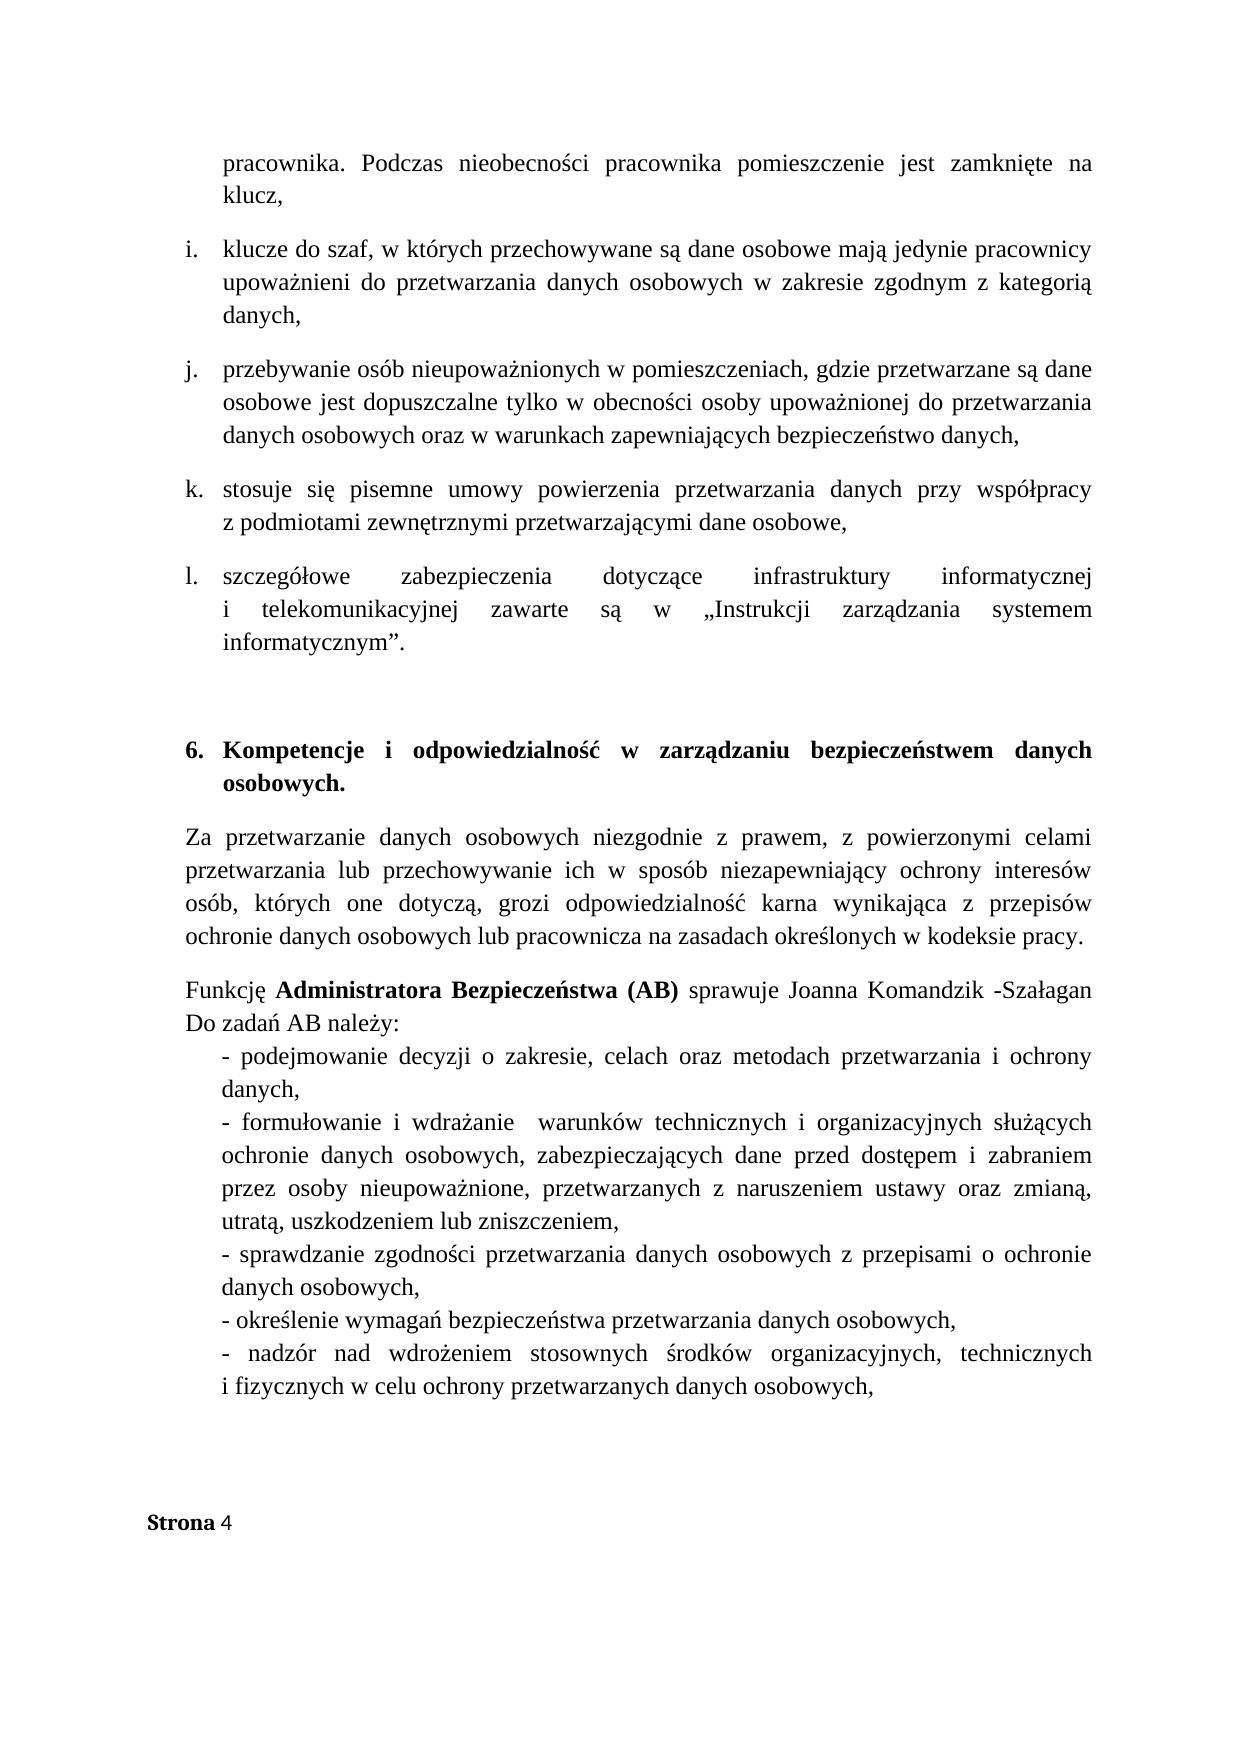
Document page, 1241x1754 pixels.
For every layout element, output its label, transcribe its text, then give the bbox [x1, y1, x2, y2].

list Kompetencje i odpowiedzialność w zarządzaniu bezpieczeństwem danych osobowych. [185, 735, 1093, 797]
text - podejmowanie decyzji o zakresie, celach oraz metodach przetwarzania i ochrony danych, [221, 1041, 1093, 1102]
text - nadzór nad wdrożeniem stosownych środków organizacyjnych, technicznych i fizycznych w celu ochrony przetwarzanych danych osobowych, [221, 1338, 1093, 1400]
text - sprawdzanie zgodności przetwarzania danych osobowych z przepisami o ochronie danych osobowych, [221, 1239, 1093, 1301]
text - formułowanie i wdrażanie warunków technicznych i organizacyjnych służących ochronie danych osobowych, zabezpieczających dane przed dostępem i zabraniem przez osoby nieupoważnione, przetwarzanych z naruszeniem ustawy oraz zmianą, utratą, uszkodzeniem lub zniszczeniem, [221, 1107, 1093, 1234]
list stosuje się pisemne umowy powierzenia przetwarzania danych przy współpracy z podmiotami zewnętrznymi przetwarzającymi dane osobowe, [185, 474, 1093, 536]
list pracownika. Podczas nieobecności pracownika pomieszczenie jest zamknięte na klucz, [185, 148, 1093, 209]
list klucze do szaf, w których przechowywane są dane osobowe mają jedynie pracownicy upoważnieni do przetwarzania danych osobowych w zakresie zgodnym z kategorią danych, [185, 234, 1093, 329]
list przebywanie osób nieupoważnionych w pomieszczeniach, gdzie przetwarzane są dane osobowe jest dopuszczalne tylko w obecności osoby upoważnionej do przetwarzania danych osobowych oraz w warunkach zapewniających bezpieczeństwo danych, [185, 354, 1093, 449]
text - określenie wymagań bezpieczeństwa przetwarzania danych osobowych, [185, 1305, 1093, 1334]
text Za przetwarzanie danych osobowych niezgodnie z prawem, z powierzonymi celami przetwarzania lub przechowywanie ich w sposób niezapewniający ochrony interesów osób, których one dotyczą, grozi odpowiedzialność karna wynikająca z przepisów ochronie danych osobowych lub pracownicza na zasadach określonych w kodeksie pracy. [185, 822, 1093, 949]
text Funkcję Administratora Bezpieczeństwa (AB) sprawuje Joanna Komandzik -Szałagan Do zadań AB należy: [185, 975, 1093, 1036]
list szczegółowe zabezpieczenia dotyczące infrastruktury informatycznej i telekomunikacyjnej zawarte są w „Instrukcji zarządzania systemem informatycznym”. [185, 561, 1093, 656]
